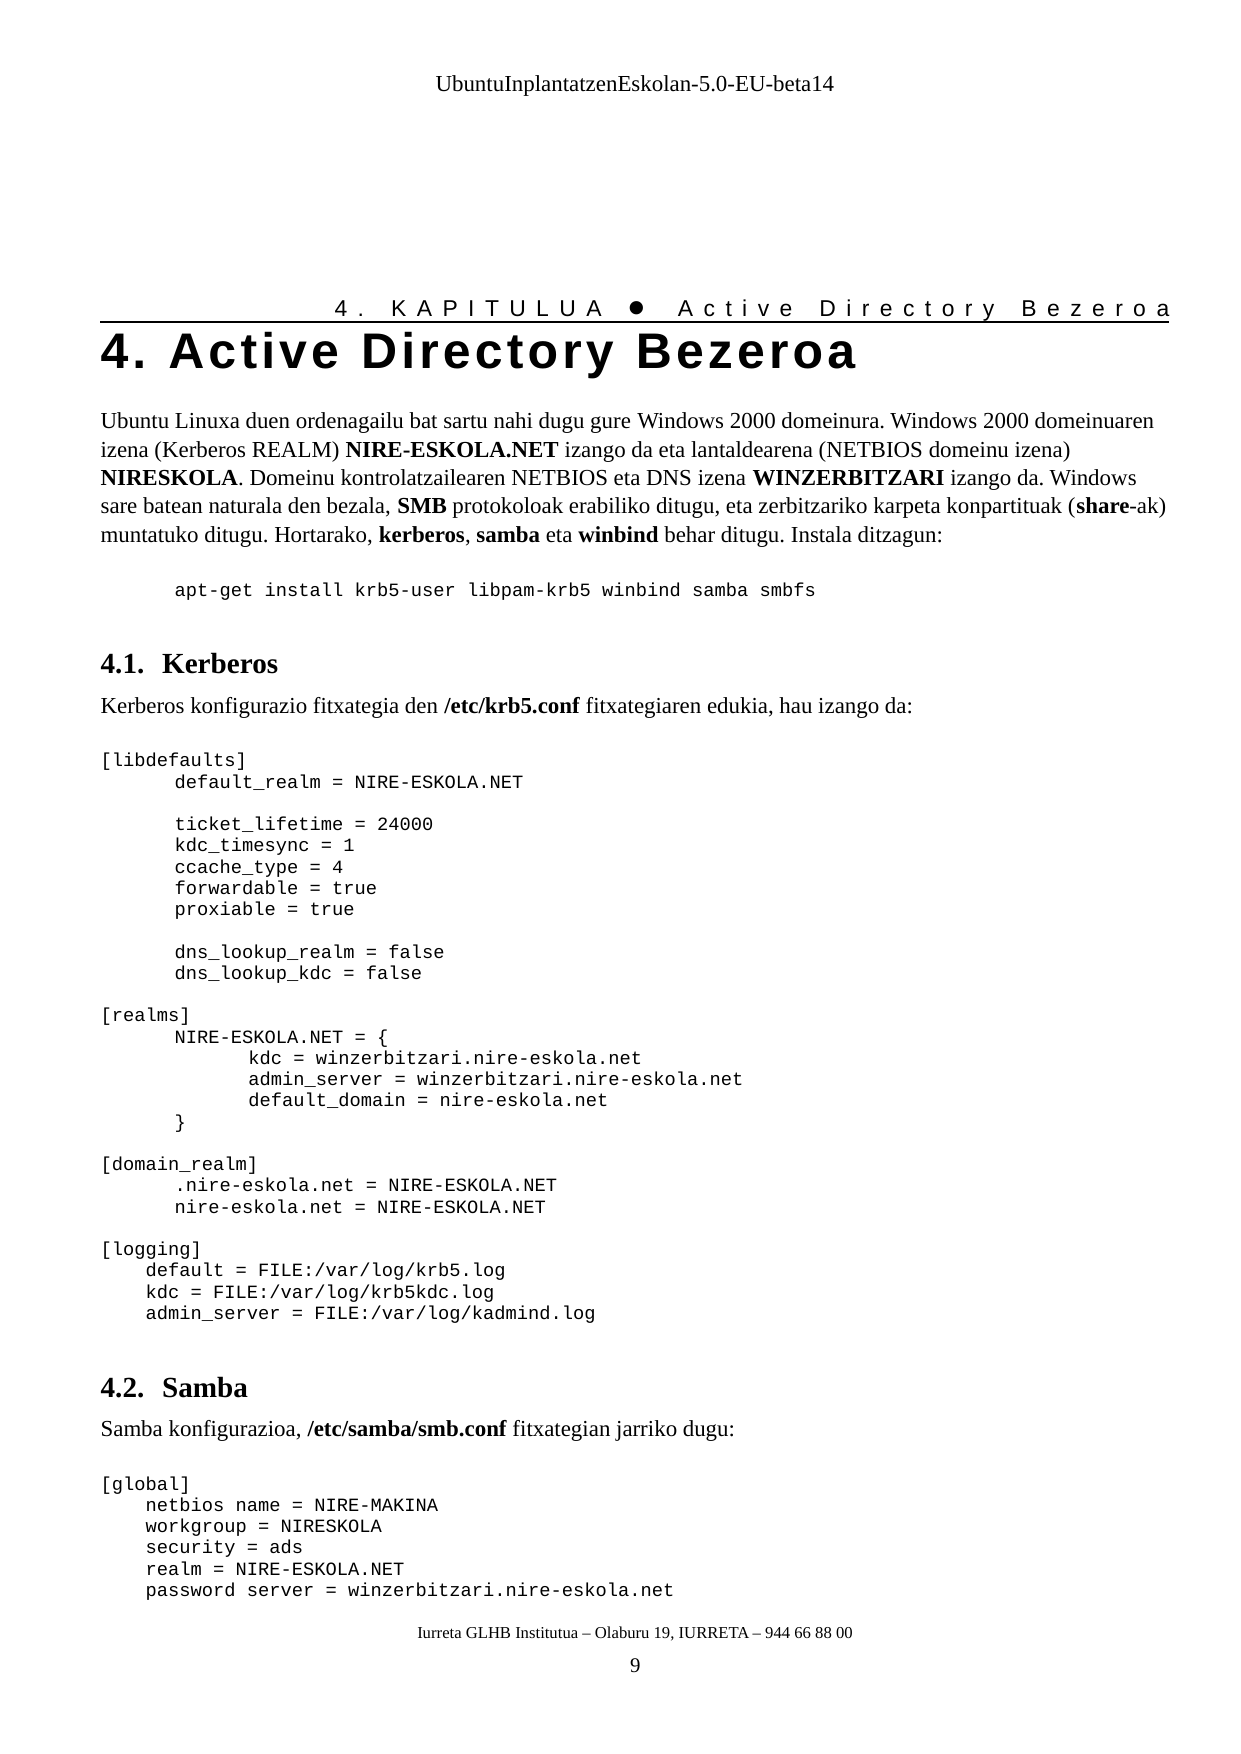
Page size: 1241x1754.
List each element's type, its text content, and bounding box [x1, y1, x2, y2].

text ticket_lifetime = 24000 [100, 815, 1169, 836]
text Kerberos konfigurazio fitxategia den /etc/krb5.conf fitxategiaren edukia, hau izango da: [100, 693, 1169, 718]
text .nire-eskola.net = NIRE-ESKOLA.NET [100, 1176, 1169, 1197]
text admin_server = FILE:/var/log/kadmind.log [100, 1304, 1169, 1325]
subtitle Active Directory Bezeroa [100, 323, 1169, 379]
text kdc = FILE:/var/log/krb5kdc.log [100, 1282, 1169, 1304]
text netbios name = NIRE-MAKINA [100, 1496, 1169, 1517]
text admin_server = winzerbitzari.nire-eskola.net [100, 1070, 1169, 1091]
text workgroup = NIRESKOLA [100, 1517, 1169, 1538]
text [realms] [100, 1006, 1169, 1027]
text default_realm = NIRE-ESKOLA.NET [100, 772, 1169, 794]
text dns_lookup_kdc = false [100, 964, 1169, 985]
text } [100, 1112, 1169, 1134]
text dns_lookup_realm = false [100, 942, 1169, 964]
text kdc_timesync = 1 [100, 836, 1169, 857]
text [domain_realm] [100, 1155, 1169, 1176]
text proxiable = true [100, 900, 1169, 921]
text ccache_type = 4 [100, 857, 1169, 879]
text default = FILE:/var/log/krb5.log [100, 1261, 1169, 1282]
text [global] [100, 1474, 1169, 1496]
text nire-eskola.net = NIRE-ESKOLA.NET [100, 1197, 1169, 1219]
subtitle Kerberos [100, 648, 1169, 680]
text security = ads [100, 1538, 1169, 1559]
text 4. KAPITULUA  Active Directory Bezeroa [100, 295, 1169, 321]
text forwardable = true [100, 879, 1169, 900]
text kdc = winzerbitzari.nire-eskola.net [100, 1049, 1169, 1070]
text password server = winzerbitzari.nire-eskola.net [100, 1581, 1169, 1602]
text NIRE-ESKOLA.NET = { [100, 1027, 1169, 1049]
text apt-get install krb5-user libpam-krb5 winbind samba smbfs [100, 580, 1169, 602]
text Ubuntu Linuxa duen ordenagailu bat sartu nahi dugu gure Windows 2000 domeinura. Windows 2000 domeinuaren izena (Kerberos REALM) NIRE-ESKOLA.NET izango da eta lantaldearena (NETBIOS domeinu izena) NIRESKOLA. Domeinu kontrolatzailearen NETBIOS eta DNS izena WINZERBITZARI izango da. Windows sare batean naturala den bezala, SMB protokoloak erabiliko ditugu, eta zerbitzariko karpeta konpartituak (share-ak) muntatuko ditugu. Hortarako, kerberos, samba eta winbind behar ditugu. Instala ditzagun: [100, 408, 1169, 547]
text [logging] [100, 1240, 1169, 1261]
text Samba konfigurazioa, /etc/samba/smb.conf fitxategian jarriko dugu: [100, 1416, 1169, 1441]
subtitle Samba [100, 1371, 1169, 1403]
text realm = NIRE-ESKOLA.NET [100, 1559, 1169, 1581]
text [libdefaults] [100, 751, 1169, 772]
text default_domain = nire-eskola.net [100, 1091, 1169, 1112]
